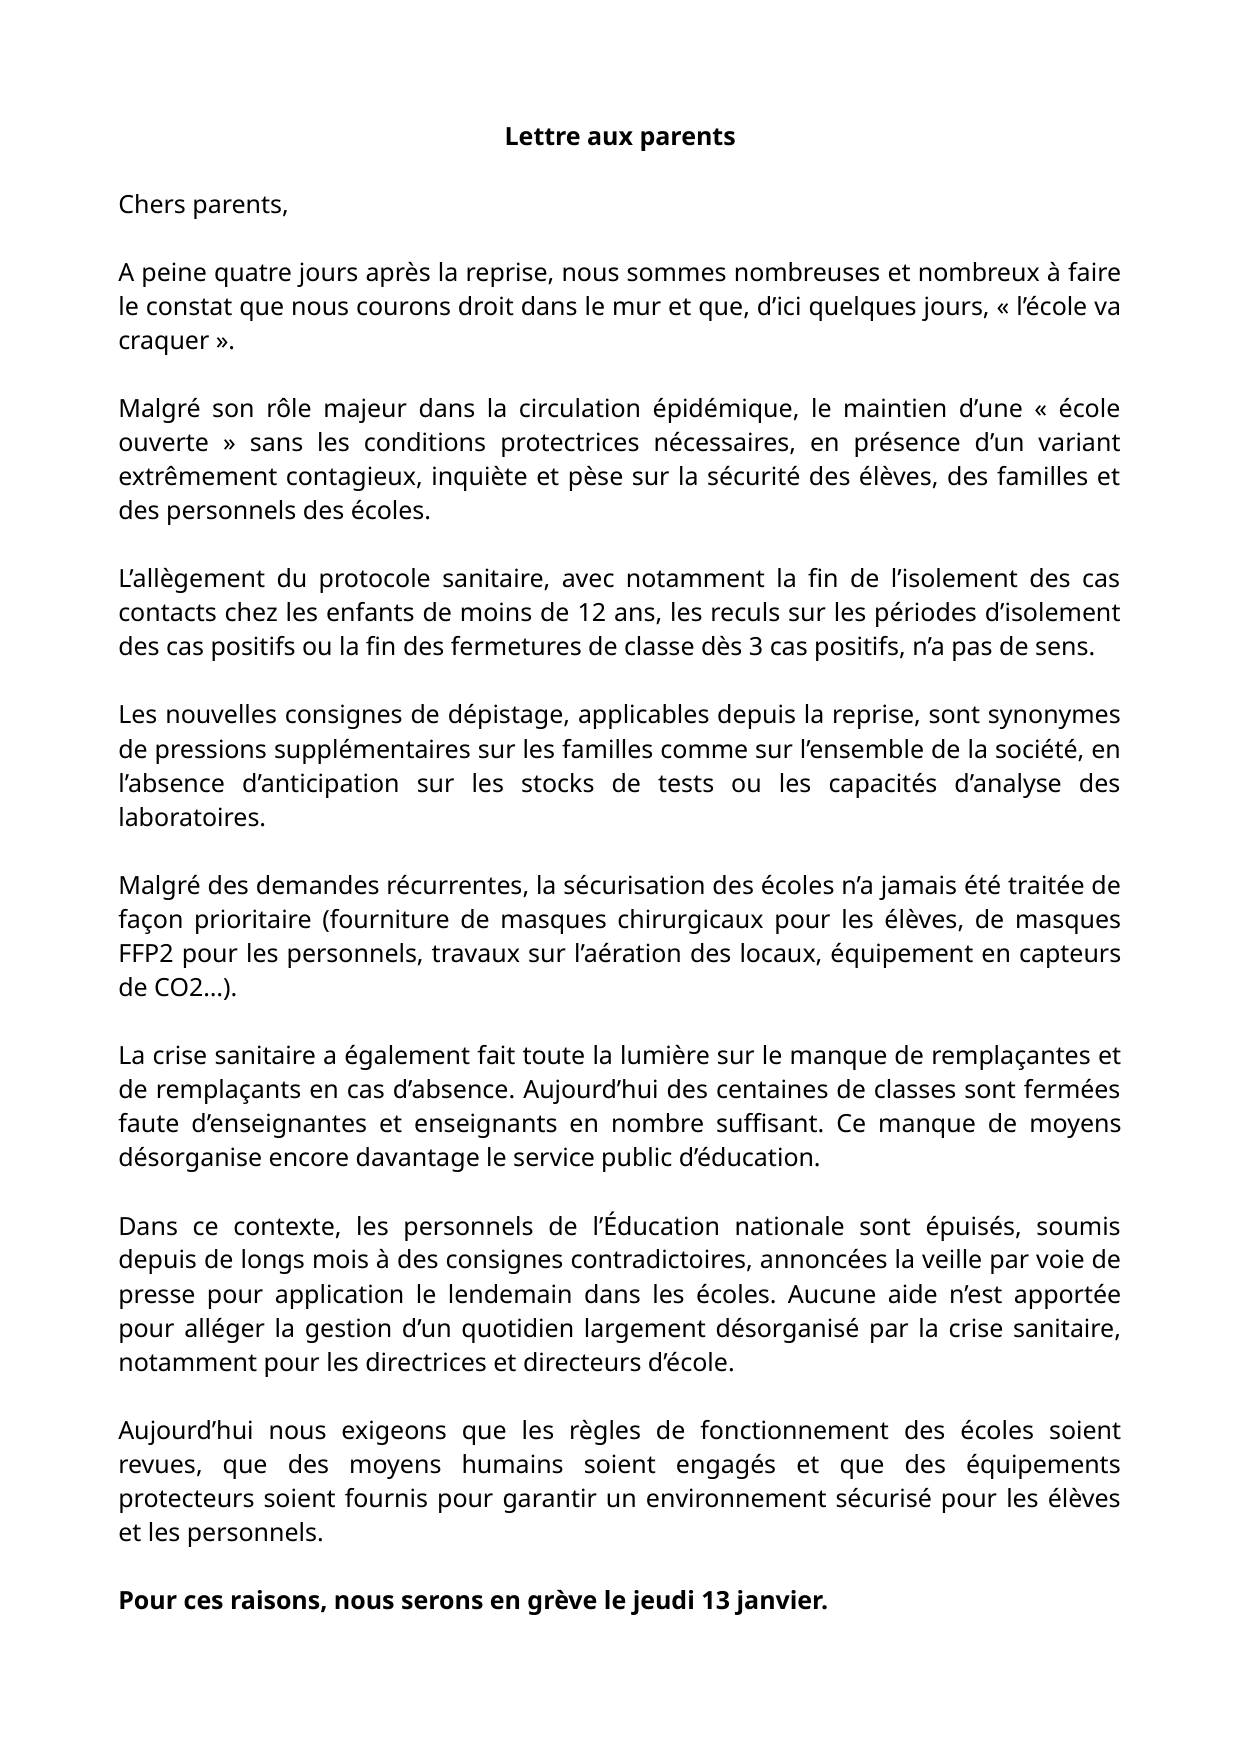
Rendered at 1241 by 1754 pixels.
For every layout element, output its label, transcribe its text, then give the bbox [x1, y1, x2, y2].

text Les nouvelles consignes de dépistage, applicables depuis la reprise, sont synonymes de pressions supplémentaires sur les familles comme sur l’ensemble de la société, en l’absence d’anticipation sur les stocks de tests ou les capacités d’analyse des laboratoires. [118, 697, 1122, 833]
text Malgré des demandes récurrentes, la sécurisation des écoles n’a jamais été traitée de façon prioritaire (fourniture de masques chirurgicaux pour les élèves, de masques FFP2 pour les personnels, travaux sur l’aération des locaux, équipement en capteurs de CO2…). [118, 867, 1122, 1004]
text Dans ce contexte, les personnels de l’Éducation nationale sont épuisés, soumis depuis de longs mois à des consignes contradictoires, annoncées la veille par voie de presse pour application le lendemain dans les écoles. Aucune aide n’est apportée pour alléger la gestion d’un quotidien largement désorganisé par la crise sanitaire, notamment pour les directrices et directeurs d’école. [118, 1208, 1122, 1378]
text Pour ces raisons, nous serons en grève le jeudi 13 janvier. [118, 1583, 1122, 1617]
text Lettre aux parents [118, 118, 1122, 152]
text A peine quatre jours après la reprise, nous sommes nombreuses et nombreux à faire le constat que nous courons droit dans le mur et que, d’ici quelques jours, « l’école va craquer ». [118, 254, 1122, 357]
text Malgré son rôle majeur dans la circulation épidémique, le maintien d’une « école ouverte » sans les conditions protectrices nécessaires, en présence d’un variant extrêmement contagieux, inquiète et pèse sur la sécurité des élèves, des familles et des personnels des écoles. [118, 391, 1122, 527]
text L’allègement du protocole sanitaire, avec notamment la fin de l’isolement des cas contacts chez les enfants de moins de 12 ans, les reculs sur les périodes d’isolement des cas positifs ou la fin des fermetures de classe dès 3 cas positifs, n’a pas de sens. [118, 561, 1122, 663]
text Chers parents, [118, 186, 1122, 220]
text Aujourd’hui nous exigeons que les règles de fonctionnement des écoles soient revues, que des moyens humains soient engagés et que des équipements protecteurs soient fournis pour garantir un environnement sécurisé pour les élèves et les personnels. [118, 1412, 1122, 1549]
text La crise sanitaire a également fait toute la lumière sur le manque de remplaçantes et de remplaçants en cas d’absence. Aujourd’hui des centaines de classes sont fermées faute d’enseignantes et enseignants en nombre suffisant. Ce manque de moyens désorganise encore davantage le service public d’éducation. [118, 1038, 1122, 1174]
